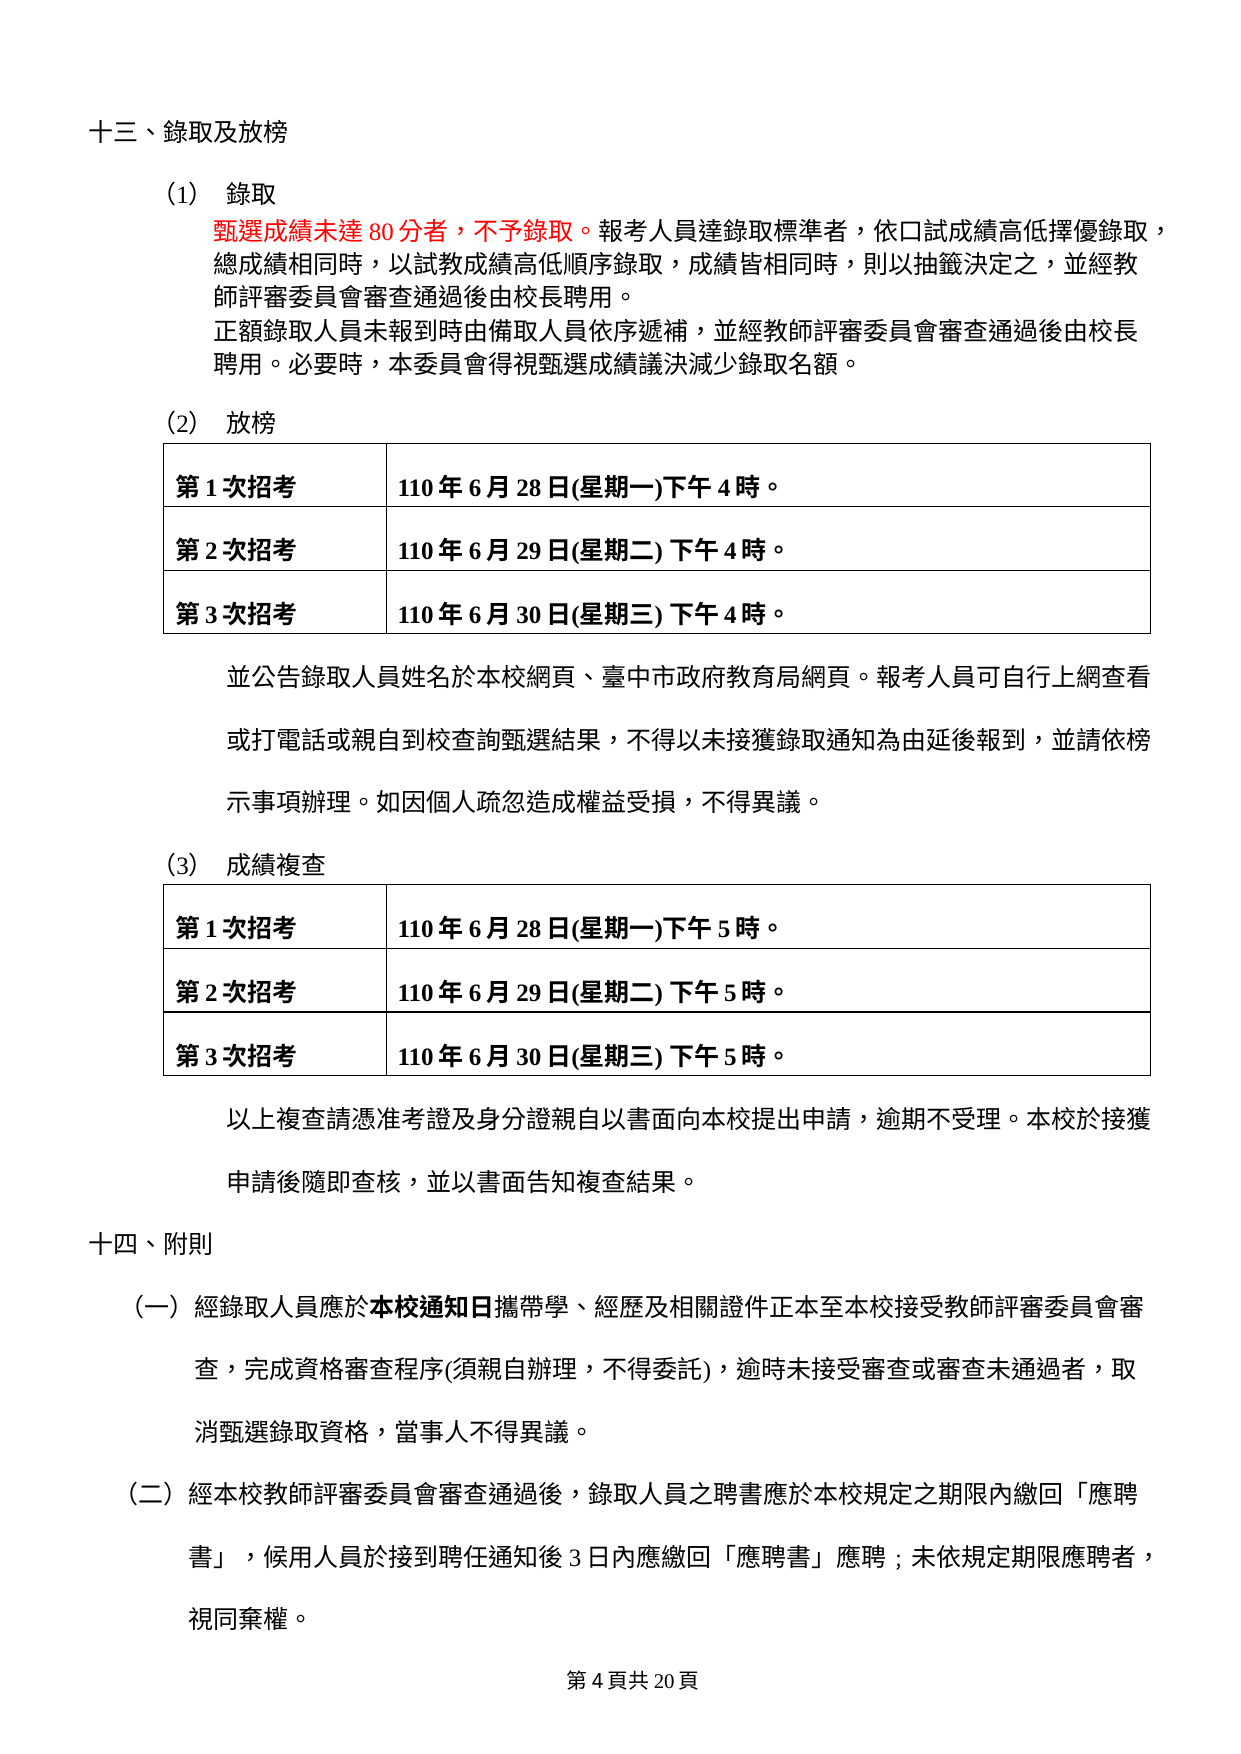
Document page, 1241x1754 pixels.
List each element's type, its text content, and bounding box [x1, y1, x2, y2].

text 十四、附則 [89, 1201, 1152, 1263]
text （二）經本校教師評審委員會審查通過後，錄取人員之聘書應於本校規定之期限內繳回「應聘書」，候用人員於接到聘任通知後3日內應繳回「應聘書」應聘﹔未依規定期限應聘者，視同棄權。 [114, 1451, 1152, 1638]
table_cell 110年6月29日(星期二) 下午4時。 [387, 507, 1150, 570]
table_cell 110年6月30日(星期三) 下午5時。 [387, 1013, 1150, 1075]
table_header 110年6月28日(星期一)下午4時。 [387, 444, 1150, 506]
table_header 第1次招考 [164, 885, 386, 948]
table_cell 110年6月30日(星期三) 下午4時。 [387, 571, 1150, 633]
list 錄取 [151, 151, 1152, 213]
list 成績複查 [151, 822, 1152, 884]
table_cell 第2次招考 [164, 949, 386, 1011]
text 並公告錄取人員姓名於本校網頁、臺中市政府教育局網頁。報考人員可自行上網查看或打電話或親自到校查詢甄選結果，不得以未接獲錄取通知為由延後報到，並請依榜示事項辦理。如因個人疏忽造成權益受損，不得異議。 [226, 634, 1152, 822]
text 十三、錄取及放榜 [89, 88, 1152, 151]
table_cell 110年6月29日(星期二) 下午5時。 [387, 949, 1150, 1011]
table_header 110年6月28日(星期一)下午5時。 [387, 885, 1150, 948]
table_cell 第3次招考 [164, 1013, 386, 1075]
text 以上複查請憑准考證及身分證親自以書面向本校提出申請，逾期不受理。本校於接獲申請後隨即查核，並以書面告知複查結果。 [226, 1076, 1152, 1201]
table_header 第1次招考 [164, 444, 386, 506]
text 甄選成績未達80分者，不予錄取。報考人員達錄取標準者，依口試成績高低擇優錄取，總成績相同時，以試教成績高低順序錄取，成績皆相同時，則以抽籤決定之，並經教師評審委員會審查通過後由校長聘用。 [214, 213, 1152, 313]
table_cell 第2次招考 [164, 507, 386, 570]
text （一）經錄取人員應於本校通知日攜帶學、經歷及相關證件正本至本校接受教師評審委員會審查，完成資格審查程序(須親自辦理，不得委託)，逾時未接受審查或審查未通過者，取消甄選錄取資格，當事人不得異議。 [119, 1263, 1152, 1451]
text 正額錄取人員未報到時由備取人員依序遞補，並經教師評審委員會審查通過後由校長聘用。必要時，本委員會得視甄選成績議決減少錄取名額。 [214, 313, 1152, 380]
table_cell 第3次招考 [164, 571, 386, 633]
list 放榜 [151, 380, 1152, 443]
